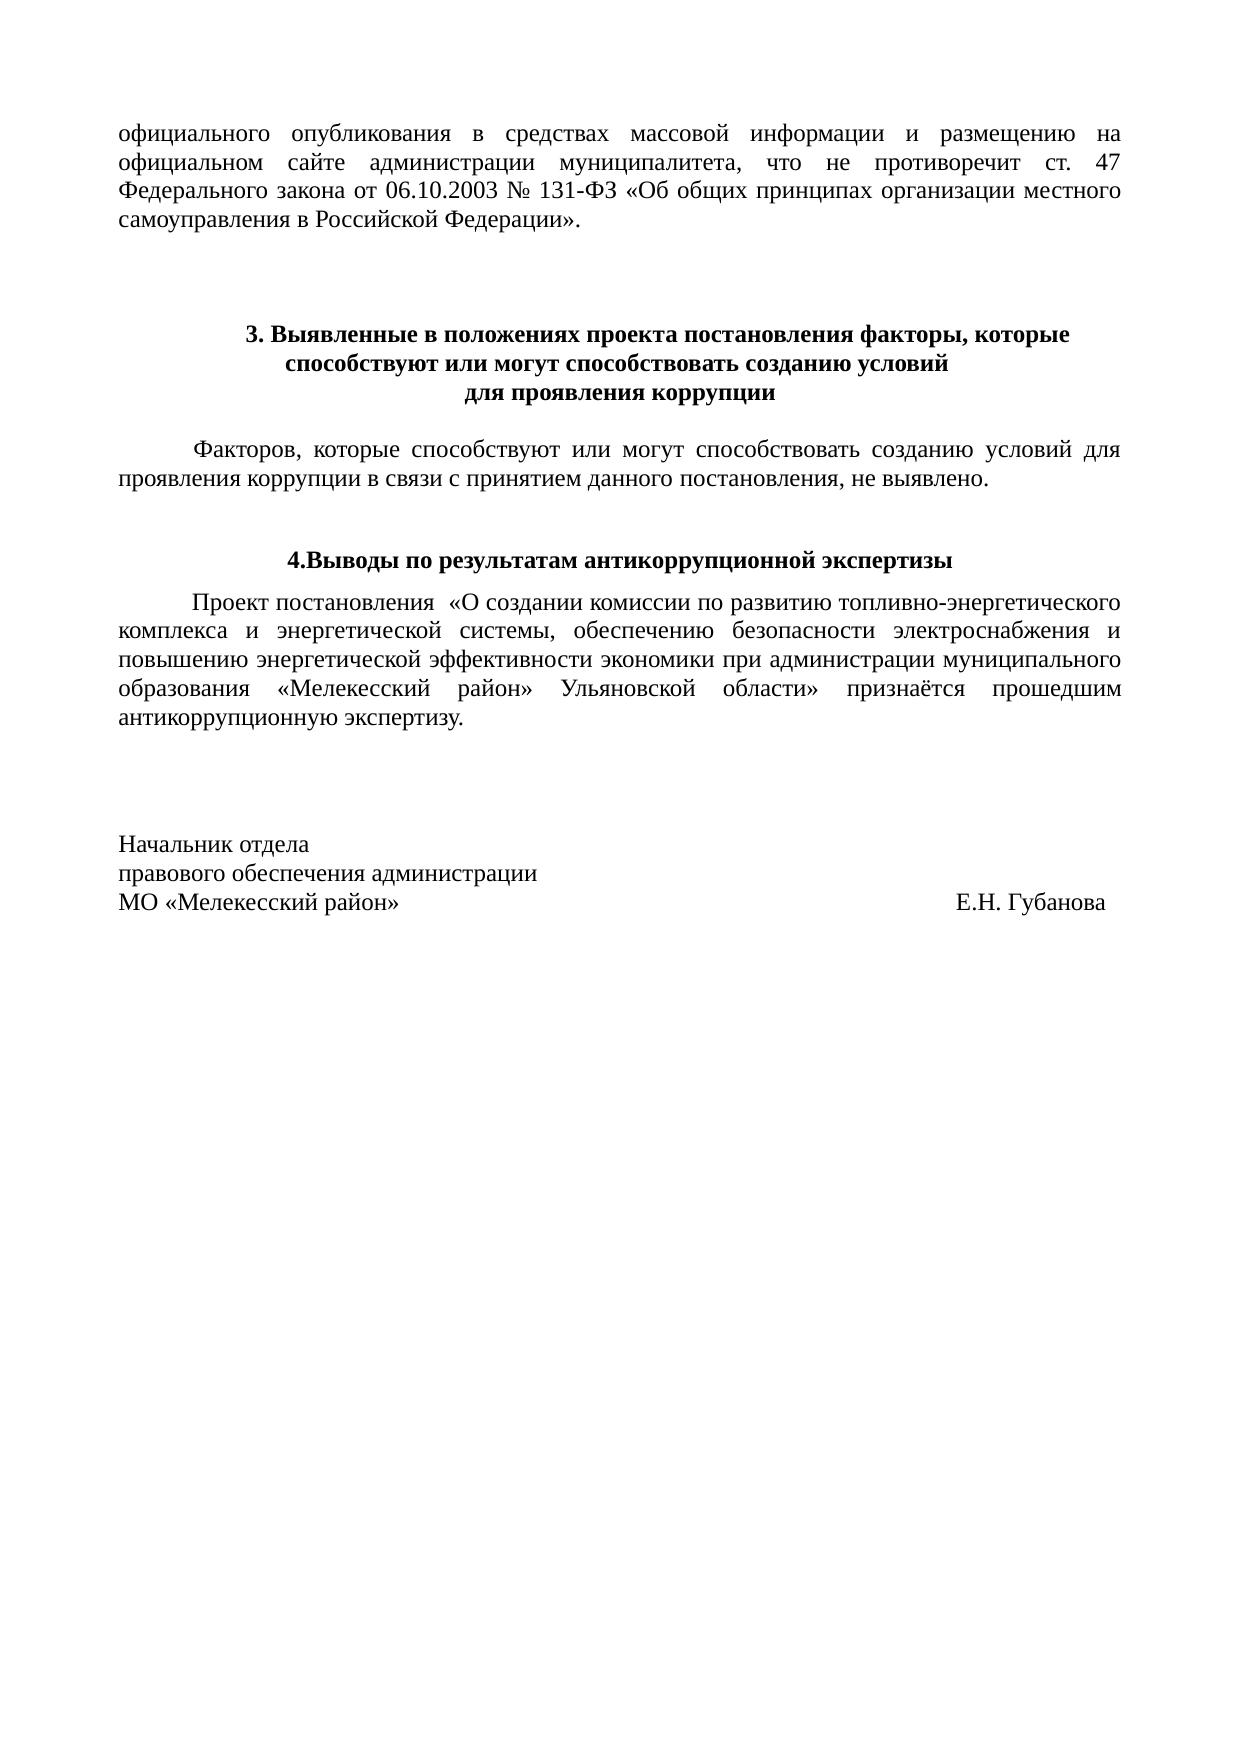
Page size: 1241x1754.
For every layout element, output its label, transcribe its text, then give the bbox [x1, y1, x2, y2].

text МО «Мелекесский район» Е.Н. Губанова [118, 887, 1122, 916]
text 4.Выводы по результатам антикоррупционной экспертизы [118, 546, 1122, 574]
text Факторов, которые способствуют или могут способствовать созданию условий для проявления коррупции в связи с принятием данного постановления, не выявлено. [118, 434, 1122, 492]
text 3. Выявленные в положениях проекта постановления факторы, которые способствуют или могут способствовать созданию условий [118, 319, 1122, 377]
text Начальник отдела [118, 829, 1122, 858]
text официального опубликования в средствах массовой информации и размещению на официальном сайте администрации муниципалитета, что не противоречит ст. 47 Федерального закона от 06.10.2003 № 131-ФЗ «Об общих принципах организации местного самоуправления в Российской Федерации». [118, 118, 1122, 233]
text Проект постановления «О создании комиссии по развитию топливно-энергетического комплекса и энергетической системы, обеспечению безопасности электроснабжения и повышению энергетической эффективности экономики при администрации муниципального образования «Мелекесский район» Ульяновской области» признаётся прошедшим антикоррупционную экспертизу. [118, 587, 1122, 731]
text правового обеспечения администрации [118, 858, 1122, 887]
text для проявления коррупции [118, 377, 1122, 406]
